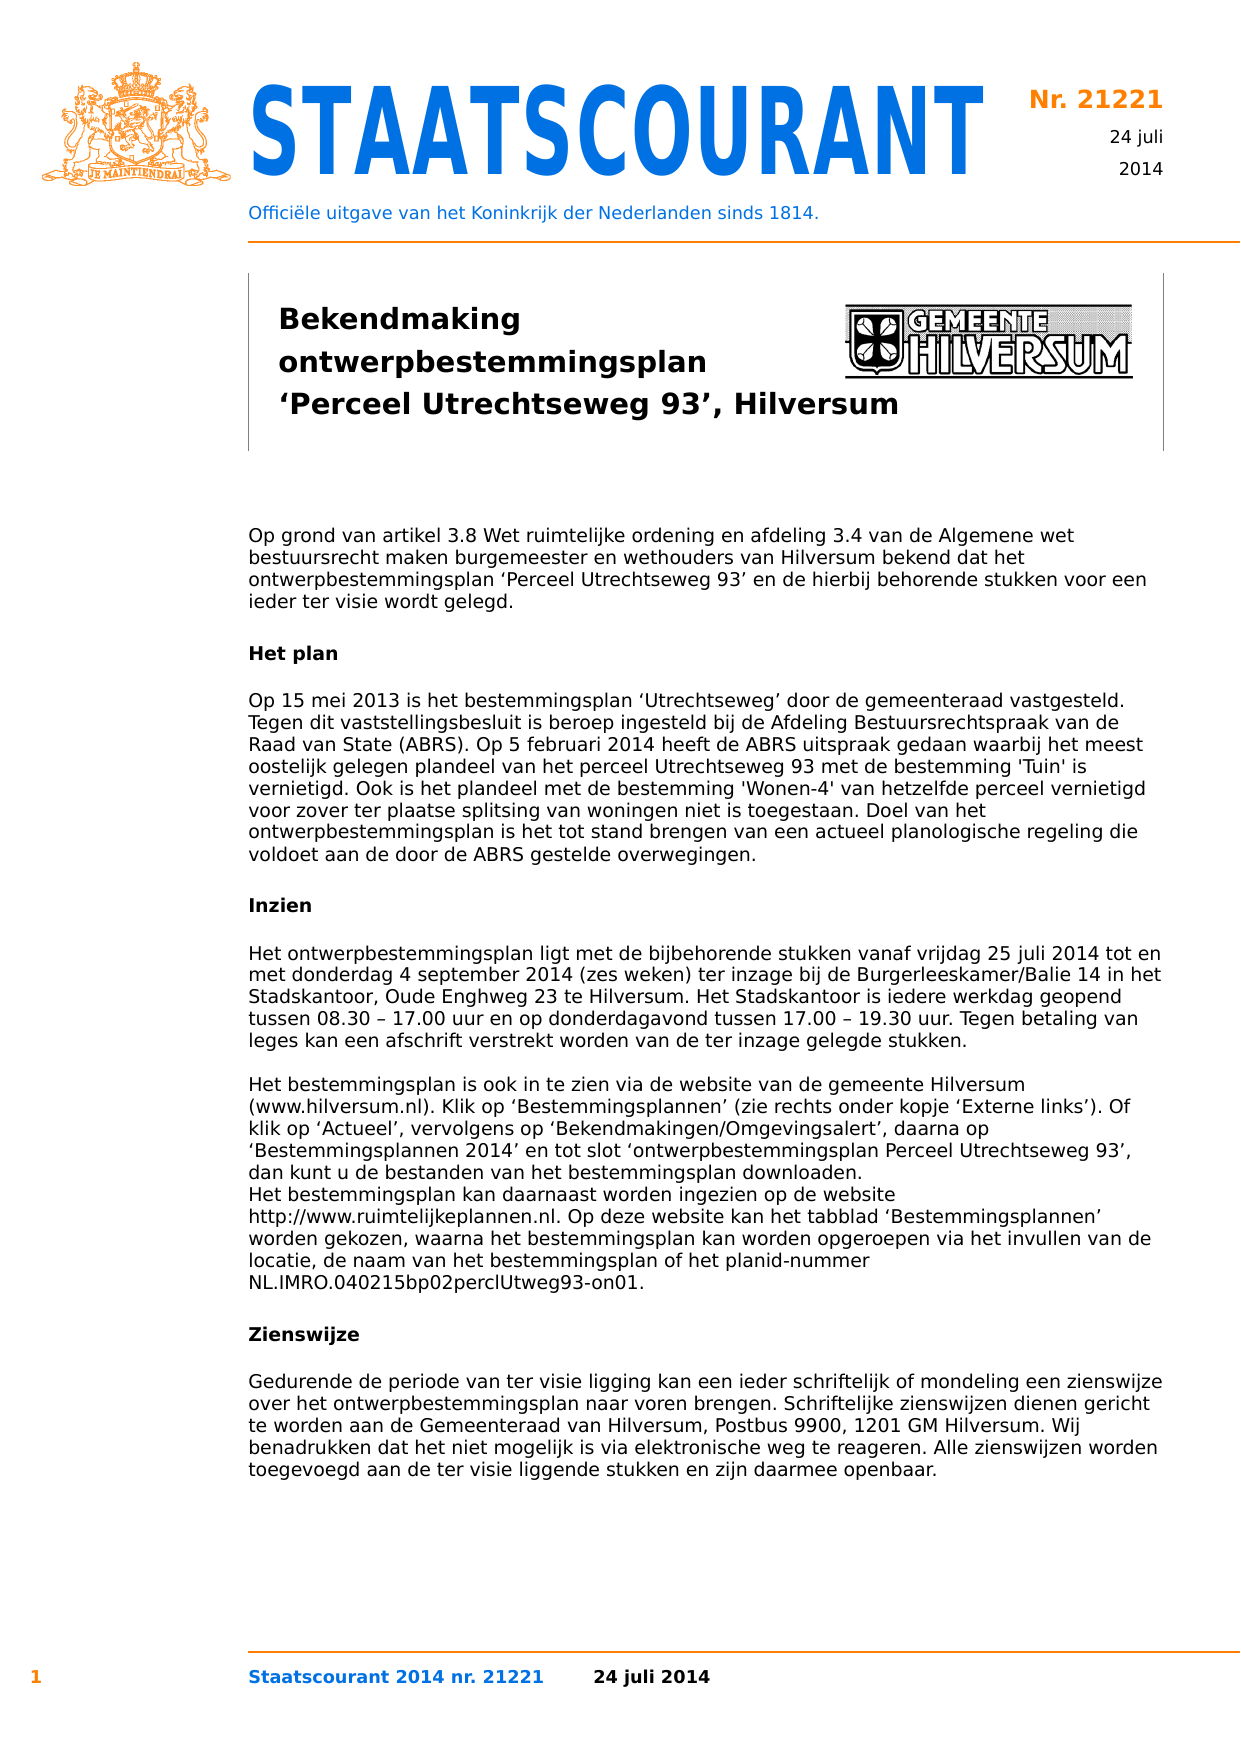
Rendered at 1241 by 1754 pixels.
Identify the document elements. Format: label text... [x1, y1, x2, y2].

table_header STAATSCOURANT [248, 62, 998, 203]
table_cell 2014 [998, 153, 1240, 203]
table_header [25, 62, 248, 241]
table_header Nr. 21221 [998, 62, 1240, 121]
text Het ontwerpbestemmingsplan ligt met de bijbehorende stukken vanaf vrijdag 25 juli 2014 tot en met donderdag 4 september 2014 (zes weken) ter inzage bij de Burgerleeskamer/Balie 14 in het Stadskantoor, Oude Enghweg 23 te Hilversum. Het Stadskantoor is iedere werkdag geopend tussen 08.30 – 17.00 uur en op donderdagavond tussen 17.00 – 19.30 uur. Tegen betaling van leges kan een afschrift verstrekt worden van de ter inzage gelegde stukken. [248, 942, 1163, 1052]
text Op 15 mei 2013 is het bestemmingsplan ‘Utrechtseweg’ door de gemeenteraad vastgesteld. Tegen dit vaststellingsbesluit is beroep ingesteld bij de Afdeling Bestuursrechtspraak van de Raad van State (ABRS). Op 5 februari 2014 heeft de ABRS uitspraak gedaan waarbij het meest oostelijk gelegen plandeel van het perceel Utrechtseweg 93 met de bestemming 'Tuin' is vernietigd. Ook is het plandeel met de bestemming 'Wonen-4' van hetzelfde perceel vernietigd voor zover ter plaatse splitsing van woningen niet is toegestaan. Doel van het ontwerpbestemmingsplan is het tot stand brengen van een actueel planologische regeling die voldoet aan de door de ABRS gestelde overwegingen. [248, 689, 1163, 865]
subtitle Inzien [248, 895, 1163, 917]
table_cell 24 juli [998, 121, 1240, 153]
subtitle Zienswijze [248, 1324, 1163, 1346]
text Gedurende de periode van ter visie ligging kan een ieder schriftelijk of mondeling een zienswijze over het ontwerpbestemmingsplan naar voren brengen. Schriftelijke zienswijzen dienen gericht te worden aan de Gemeenteraad van Hilversum, Postbus 9900, 1201 GM Hilversum. Wij benadrukken dat het niet mogelijk is via elektronische weg te reageren. Alle zienswijzen worden toegevoegd aan de ter visie liggende stukken en zijn daarmee openbaar. [248, 1371, 1163, 1481]
picture [844, 302, 1134, 380]
subtitle Bekendmaking ontwerpbestemmingsplan ‘Perceel Utrechtseweg 93’, Hilversum [249, 273, 1163, 451]
text Op grond van artikel 3.8 Wet ruimtelijke ordening en afdeling 3.4 van de Algemene wet bestuursrecht maken burgemeester en wethouders van Hilversum bekend dat het ontwerpbestemmingsplan ‘Perceel Utrechtseweg 93’ en de hierbij behorende stukken voor een ieder ter visie wordt gelegd. [248, 525, 1163, 613]
picture [41, 62, 231, 186]
text Het bestemmingsplan is ook in te zien via de website van de gemeente Hilversum (www.hilversum.nl). Klik op ‘Bestemmingsplannen’ (zie rechts onder kopje ‘Externe links’). Of klik op ‘Actueel’, vervolgens op ‘Bekendmakingen/Omgevingsalert’, daarna op ‘Bestemmingsplannen 2014’ en tot slot ‘ontwerpbestemmingsplan Perceel Utrechtseweg 93’, dan kunt u de bestanden van het bestemmingsplan downloaden. [248, 1074, 1163, 1184]
text Het bestemmingsplan kan daarnaast worden ingezien op de website http://www.ruimtelijkeplannen.nl. Op deze website kan het tabblad ‘Bestemmingsplannen’ worden gekozen, waarna het bestemmingsplan kan worden opgeroepen via het invullen van de locatie, de naam van het bestemmingsplan of het planid-nummer NL.IMRO.040215bp02perclUtweg93-on01. [248, 1184, 1163, 1294]
subtitle Het plan [248, 643, 1163, 664]
table_cell Officiële uitgave van het Koninkrijk der Nederlanden sinds 1814. [248, 203, 1240, 241]
